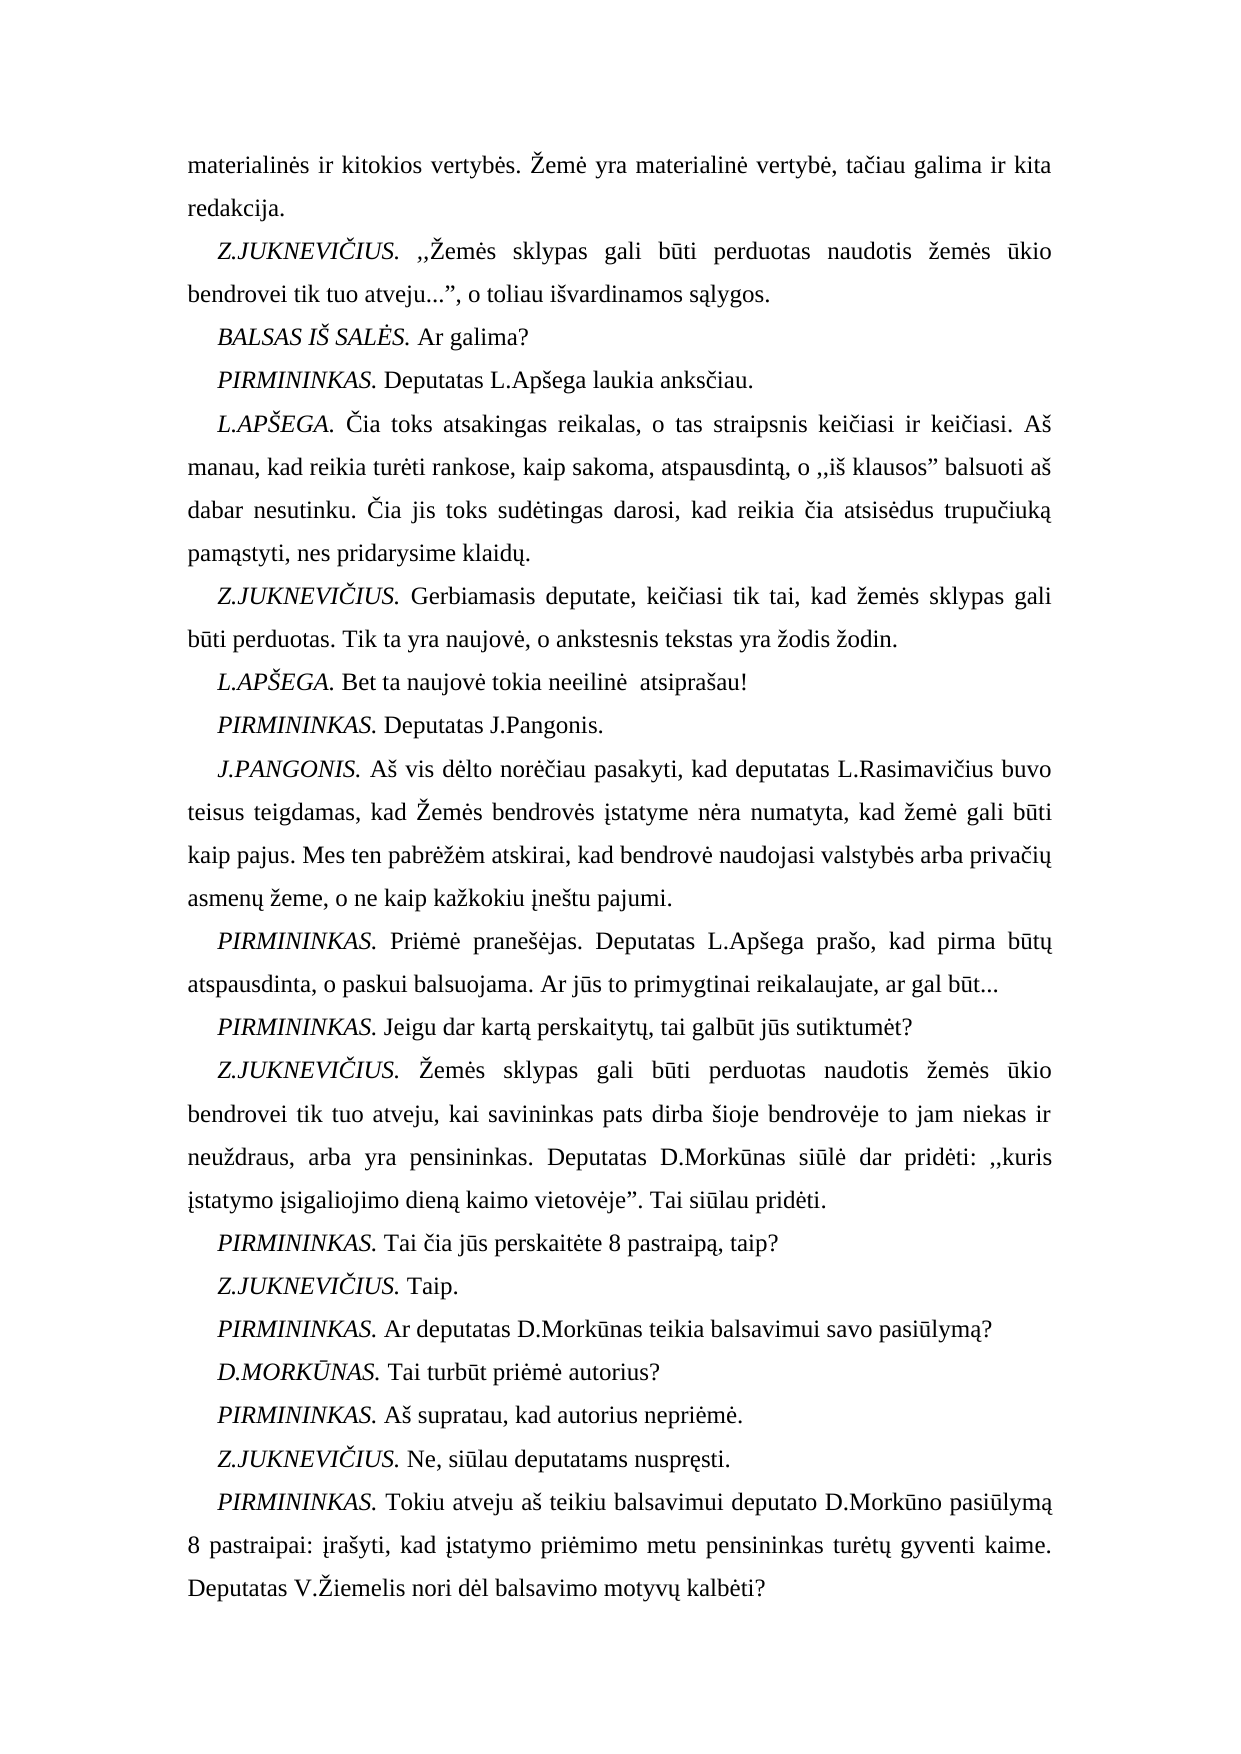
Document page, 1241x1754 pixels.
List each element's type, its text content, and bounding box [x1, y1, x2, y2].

text Z.JUKNEVIČIUS. Gerbiamasis deputate, keičiasi tik tai, kad žemės sklypas gali būti perduotas. Tik ta yra naujovė, o ankstesnis tekstas yra žodis žodin. [187, 581, 1053, 653]
text PIRMININKAS. Deputatas J.Pangonis. [187, 711, 1053, 739]
text PIRMININKAS. Ar deputatas D.Morkūnas teikia balsavimui savo pasiūlymą? [187, 1314, 1053, 1343]
text PIRMININKAS. Jeigu dar kartą perskaitytų, tai galbūt jūs sutiktumėt? [187, 1012, 1053, 1041]
text materialinės ir kitokios vertybės. Žemė yra materialinė vertybė, tačiau galima ir kita redakcija. [187, 150, 1053, 222]
text PIRMININKAS. Aš supratau, kad autorius nepriėmė. [187, 1401, 1053, 1429]
text Z.JUKNEVIČIUS. Žemės sklypas gali būti perduotas naudotis žemės ūkio bendrovei tik tuo atveju, kai savininkas pats dirba šioje bendrovėje to jam niekas ir neuždraus, arba yra pensininkas. Deputatas D.Morkūnas siūlė dar pridėti: ,,kuris įstatymo įsigaliojimo dieną kaimo vietovėje”. Tai siūlau pridėti. [187, 1056, 1053, 1214]
text BALSAS IŠ SALĖS. Ar galima? [187, 322, 1053, 351]
text PIRMININKAS. Tokiu atveju aš teikiu balsavimui deputato D.Morkūno pasiūlymą 8 pastraipai: įrašyti, kad įstatymo priėmimo metu pensininkas turėtų gyventi kaime. Deputatas V.Žiemelis nori dėl balsavimo motyvų kalbėti? [187, 1487, 1053, 1602]
text Z.JUKNEVIČIUS. Taip. [187, 1271, 1053, 1300]
text PIRMININKAS. Tai čia jūs perskaitėte 8 pastraipą, taip? [187, 1228, 1053, 1257]
text Z.JUKNEVIČIUS. Ne, siūlau deputatams nuspręsti. [187, 1444, 1053, 1472]
text D.MORKŪNAS. Tai turbūt priėmė autorius? [187, 1357, 1053, 1386]
text PIRMININKAS. Priėmė pranešėjas. Deputatas L.Apšega prašo, kad pirma būtų atspausdinta, o paskui balsuojama. Ar jūs to primygtinai reikalaujate, ar gal būt... [187, 926, 1053, 998]
text PIRMININKAS. Deputatas L.Apšega laukia anksčiau. [187, 366, 1053, 394]
text J.PANGONIS. Aš vis dėlto norėčiau pasakyti, kad deputatas L.Rasimavičius buvo teisus teigdamas, kad Žemės bendrovės įstatyme nėra numatyta, kad žemė gali būti kaip pajus. Mes ten pabrėžėm atskirai, kad bendrovė naudojasi valstybės arba privačių asmenų žeme, o ne kaip kažkokiu įneštu pajumi. [187, 754, 1053, 912]
text L.APŠEGA. Bet ta naujovė tokia neeilinė atsiprašau! [187, 667, 1053, 696]
text Z.JUKNEVIČIUS. ,,Žemės sklypas gali būti perduotas naudotis žemės ūkio bendrovei tik tuo atveju...”, o toliau išvardinamos sąlygos. [187, 236, 1053, 308]
text L.APŠEGA. Čia toks atsakingas reikalas, o tas straipsnis keičiasi ir keičiasi. Aš manau, kad reikia turėti rankose, kaip sakoma, atspausdintą, o ,,iš klausos” balsuoti aš dabar nesutinku. Čia jis toks sudėtingas darosi, kad reikia čia atsisėdus trupučiuką pamąstyti, nes pridarysime klaidų. [187, 409, 1053, 567]
